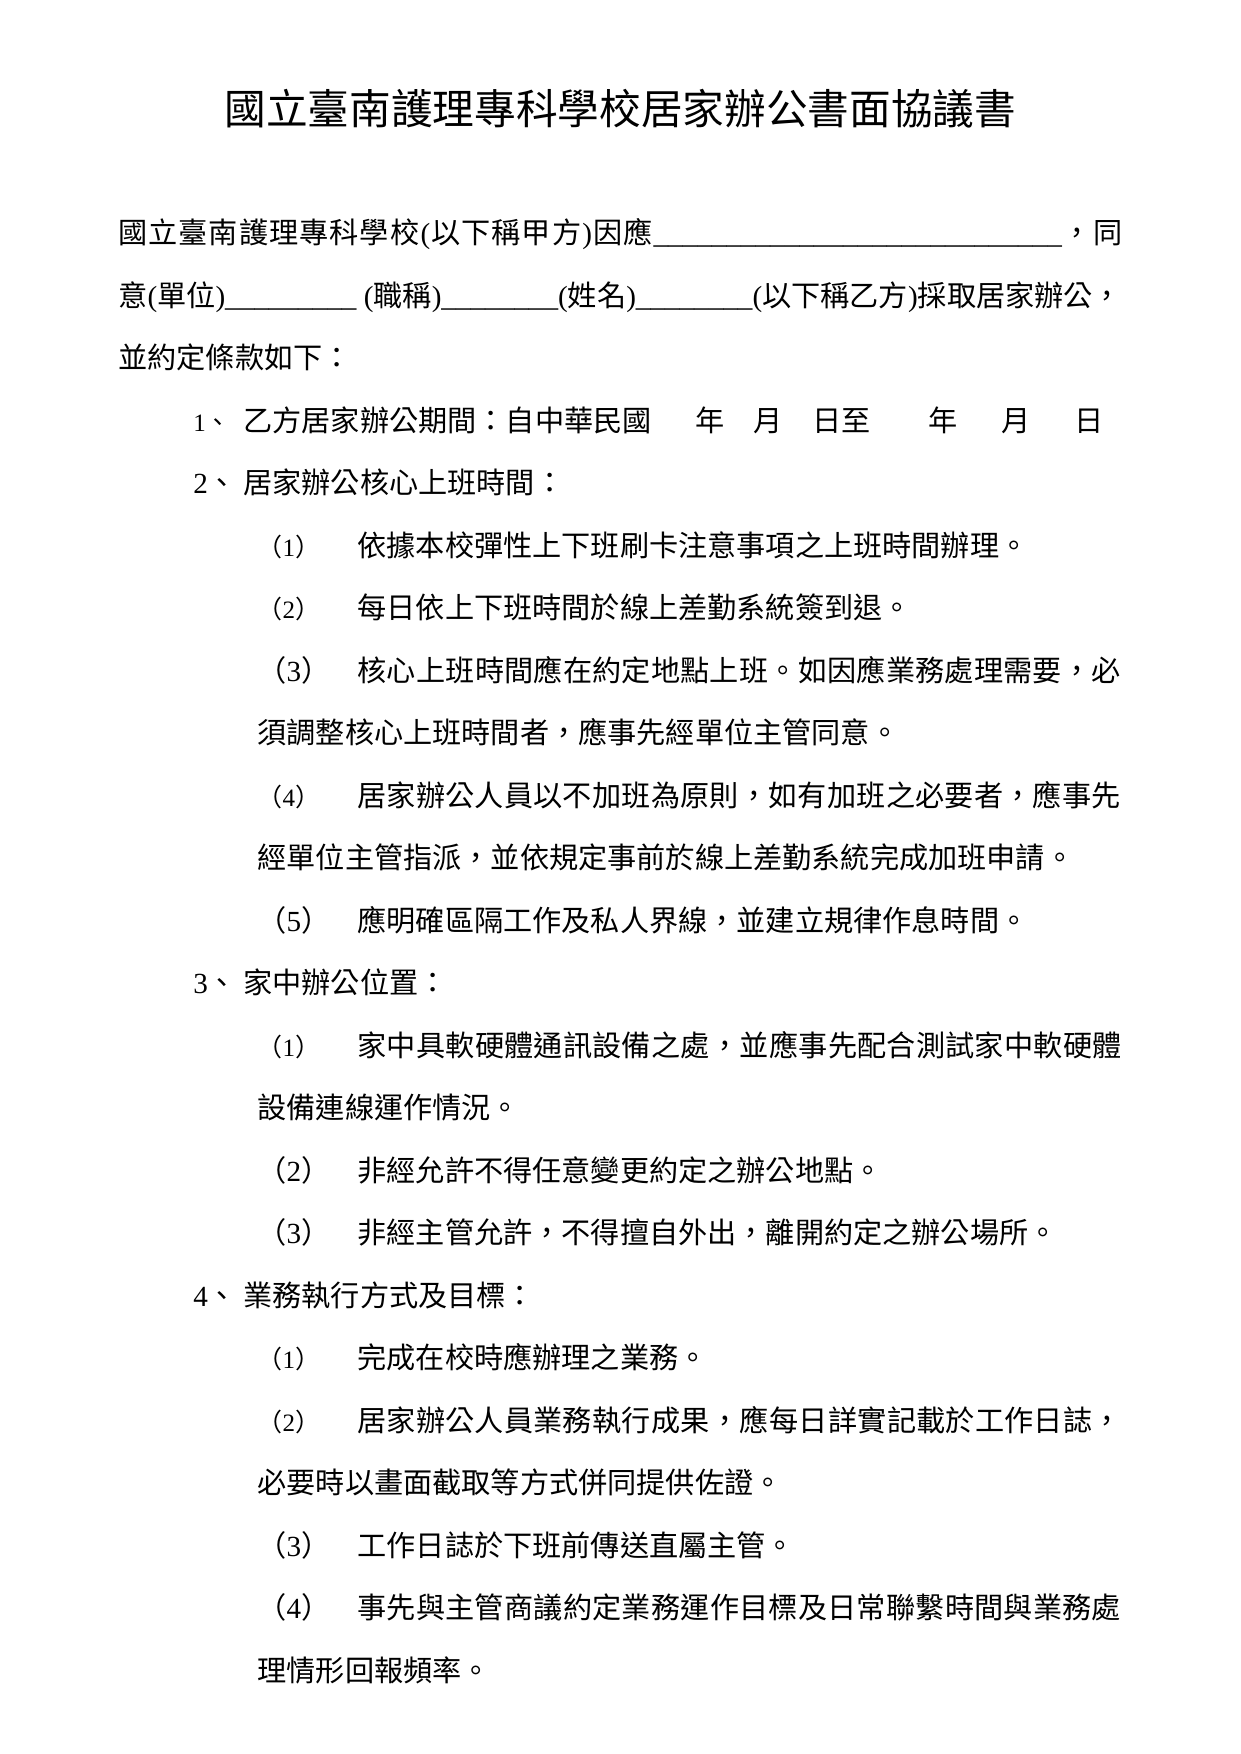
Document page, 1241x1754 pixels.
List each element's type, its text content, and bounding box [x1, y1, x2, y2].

list 家中具軟硬體通訊設備之處，並應事先配合測試家中軟硬體設備連線運作情況。 [257, 1002, 1122, 1127]
list 家中辦公位置： [193, 939, 1122, 1002]
list 每日依上下班時間於線上差勤系統簽到退。 [257, 564, 1122, 627]
list 應明確區隔工作及私人界線，並建立規律作息時間。 [257, 877, 1122, 939]
list 核心上班時間應在約定地點上班。如因應業務處理需要，必須調整核心上班時間者，應事先經單位主管同意。 [257, 627, 1122, 752]
list 工作日誌於下班前傳送直屬主管。 [257, 1502, 1122, 1564]
list 事先與主管商議約定業務運作目標及日常聯繫時間與業務處理情形回報頻率。 [257, 1564, 1122, 1689]
list 非經允許不得任意變更約定之辦公地點。 [257, 1127, 1122, 1189]
text 國立臺南護理專科學校(以下稱甲方)因應____________________________，同意(單位)_________ (職稱)________(姓名)________(以下稱乙方)採取居家辦公，並約定條款如下： [118, 189, 1122, 377]
list 居家辦公人員業務執行成果，應每日詳實記載於工作日誌，必要時以畫面截取等方式併同提供佐證。 [257, 1377, 1122, 1502]
list 完成在校時應辦理之業務。 [257, 1314, 1122, 1377]
list 非經主管允許，不得擅自外出，離開約定之辦公場所。 [257, 1189, 1122, 1252]
list 居家辦公人員以不加班為原則，如有加班之必要者，應事先經單位主管指派，並依規定事前於線上差勤系統完成加班申請。 [257, 752, 1122, 877]
list 乙方居家辦公期間：自中華民國 年 月 日至 年 月 日 [193, 377, 1122, 439]
list 居家辦公核心上班時間： [193, 439, 1122, 502]
list 依據本校彈性上下班刷卡注意事項之上班時間辦理。 [257, 502, 1122, 564]
text 國立臺南護理專科學校居家辦公書面協議書 [118, 64, 1122, 127]
list 業務執行方式及目標： [193, 1252, 1122, 1314]
